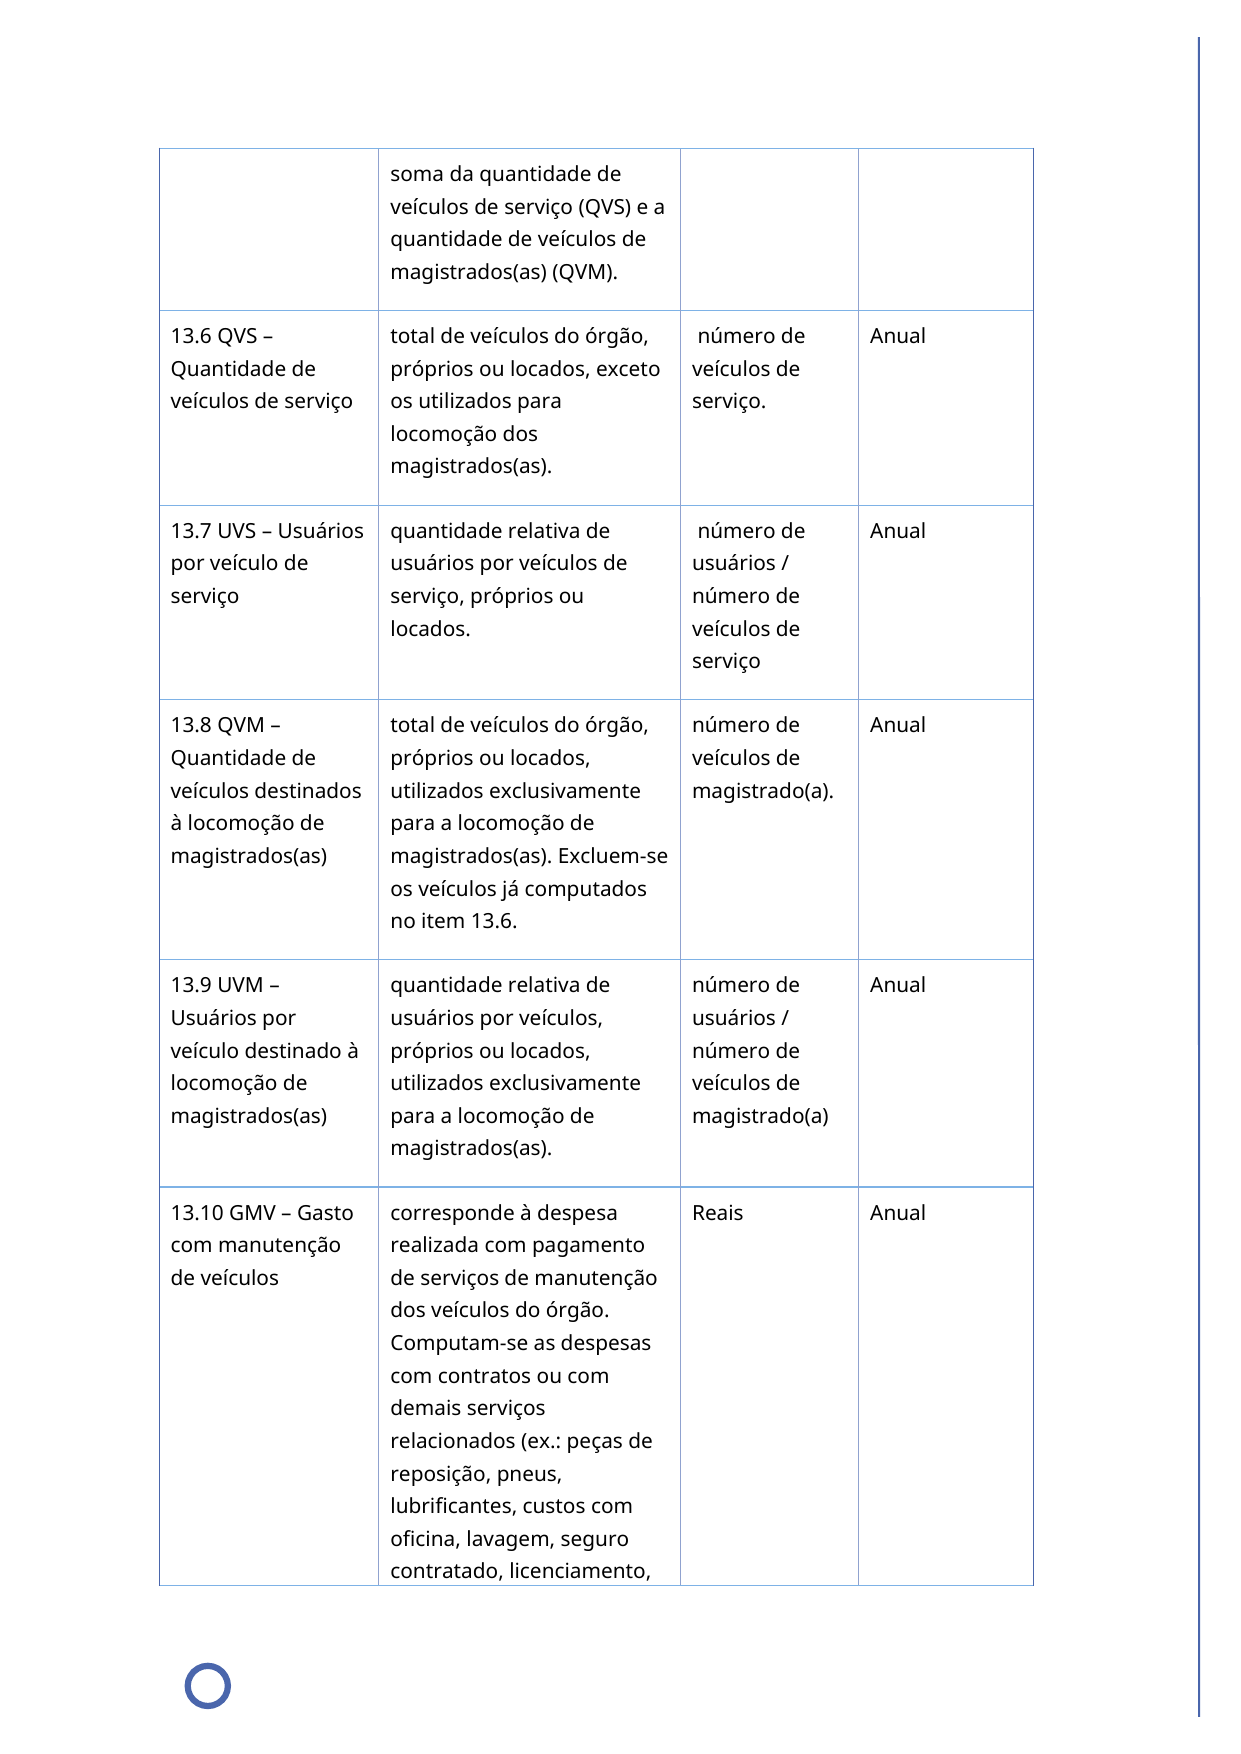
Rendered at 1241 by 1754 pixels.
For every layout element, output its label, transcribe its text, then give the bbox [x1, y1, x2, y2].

table_cell Reais [681, 1188, 858, 1585]
table_cell quantidade relativa de usuários por veículos, próprios ou locados, utilizados exclusivamente para a locomoção de magistrados(as). [379, 960, 680, 1186]
table_cell 13.9 UVM – Usuários por veículo destinado à locomoção de magistrados(as) [160, 960, 378, 1186]
table_cell soma da quantidade de veículos de serviço (QVS) e a quantidade de veículos de magistrados(as) (QVM). [379, 149, 680, 310]
table_cell [160, 149, 378, 310]
table_cell quantidade relativa de usuários por veículos de serviço, próprios ou locados. [379, 506, 680, 699]
table_cell Anual [859, 1188, 1033, 1585]
table_cell 13.8 QVM – Quantidade de veículos destinados à locomoção de magistrados(as) [160, 700, 378, 959]
table_cell Anual [859, 700, 1033, 959]
table_cell número de veículos de serviço. [681, 311, 858, 504]
table_cell Anual [859, 506, 1033, 699]
table_cell Anual [859, 960, 1033, 1186]
table_cell total de veículos do órgão, próprios ou locados, exceto os utilizados para locomoção dos magistrados(as). [379, 311, 680, 504]
table_cell número de usuários / número de veículos de serviço [681, 506, 858, 699]
table_cell número de veículos de magistrado(a). [681, 700, 858, 959]
table_cell corresponde à despesa realizada com pagamento de serviços de manutenção dos veículos do órgão. Computam-se as despesas com contratos ou com demais serviços relacionados (ex.: peças de reposição, pneus, lubrificantes, custos com oficina, lavagem, seguro contratado, licenciamento, [379, 1188, 680, 1585]
table_cell total de veículos do órgão, próprios ou locados, utilizados exclusivamente para a locomoção de magistrados(as). Excluem-se os veículos já computados no item 13.6. [379, 700, 680, 959]
table_cell [681, 149, 858, 310]
table_cell número de usuários / número de veículos de magistrado(a) [681, 960, 858, 1186]
table_cell Anual [859, 311, 1033, 504]
table_cell 13.10 GMV – Gasto com manutenção de veículos [160, 1188, 378, 1585]
table_cell 13.6 QVS – Quantidade de veículos de serviço [160, 311, 378, 504]
table_cell [859, 149, 1033, 310]
table_cell 13.7 UVS – Usuários por veículo de serviço [160, 506, 378, 699]
